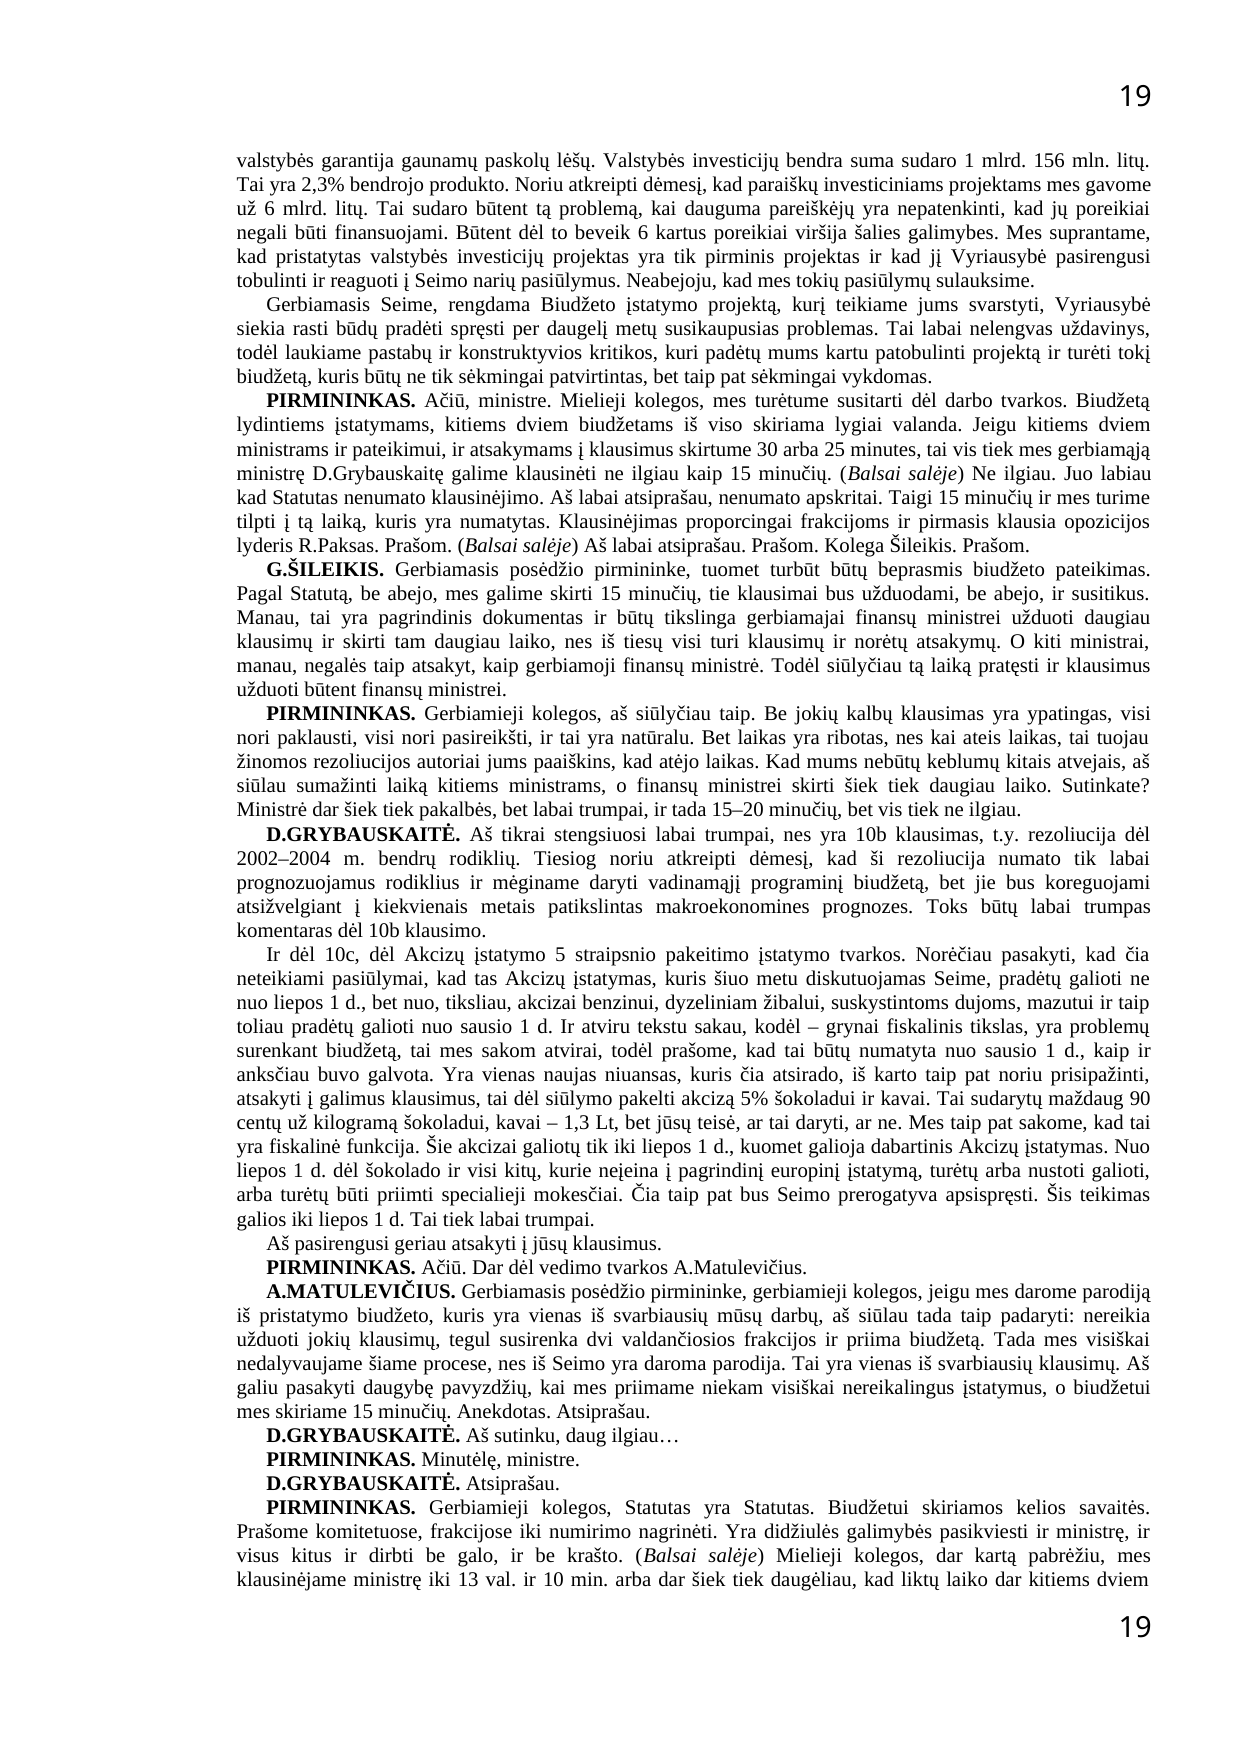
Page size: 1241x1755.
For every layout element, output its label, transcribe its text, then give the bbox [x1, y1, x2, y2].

text Gerbiamasis Seime, rengdama Biudžeto įstatymo projektą, kurį teikiame jums svarstyti, Vyriausybė siekia rasti būdų pradėti spręsti per daugelį metų susikaupusias problemas. Tai labai nelengvas uždavinys, todėl laukiame pastabų ir konstruktyvios kritikos, kuri padėtų mums kartu patobulinti projektą ir turėti tokį biudžetą, kuris būtų ne tik sėkmingai patvirtintas, bet taip pat sėkmingai vykdomas. [236, 292, 1152, 388]
text Ir dėl 10c, dėl Akcizų įstatymo 5 straipsnio pakeitimo įstatymo tvarkos. Norėčiau pasakyti, kad čia neteikiami pasiūlymai, kad tas Akcizų įstatymas, kuris šiuo metu diskutuojamas Seime, pradėtų galioti ne nuo liepos 1 d., bet nuo, tiksliau, akcizai benzinui, dyzeliniam žibalui, suskystintoms dujoms, mazutui ir taip toliau pradėtų galioti nuo sausio 1 d. Ir atviru tekstu sakau, kodėl – grynai fiskalinis tikslas, yra problemų surenkant biudžetą, tai mes sakom atvirai, todėl prašome, kad tai būtų numatyta nuo sausio 1 d., kaip ir anksčiau buvo galvota. Yra vienas naujas niuansas, kuris čia atsirado, iš karto taip pat noriu prisipažinti, atsakyti į galimus klausimus, tai dėl siūlymo pakelti akcizą 5% šokoladui ir kavai. Tai sudarytų maždaug 90 centų už kilogramą šokoladui, kavai – 1,3 Lt, bet jūsų teisė, ar tai daryti, ar ne. Mes taip pat sakome, kad tai yra fiskalinė funkcija. Šie akcizai galiotų tik iki liepos 1 d., kuomet galioja dabartinis Akcizų įstatymas. Nuo liepos 1 d. dėl šokolado ir visi kitų, kurie neįeina į pagrindinį europinį įstatymą, turėtų arba nustoti galioti, arba turėtų būti priimti specialieji mokesčiai. Čia taip pat bus Seimo prerogatyva apsispręsti. Šis teikimas galios iki liepos 1 d. Tai tiek labai trumpai. [236, 942, 1152, 1231]
text G.ŠILEIKIS. Gerbiamasis posėdžio pirmininke, tuomet turbūt būtų beprasmis biudžeto pateikimas. Pagal Statutą, be abejo, mes galime skirti 15 minučių, tie klausimai bus užduodami, be abejo, ir susitikus. Manau, tai yra pagrindinis dokumentas ir būtų tikslinga gerbiamajai finansų ministrei užduoti daugiau klausimų ir skirti tam daugiau laiko, nes iš tiesų visi turi klausimų ir norėtų atsakymų. O kiti ministrai, manau, negalės taip atsakyt, kaip gerbiamoji finansų ministrė. Todėl siūlyčiau tą laiką pratęsti ir klausimus užduoti būtent finansų ministrei. [236, 557, 1152, 701]
text A.MATULEVIČIUS. Gerbiamasis posėdžio pirmininke, gerbiamieji kolegos, jeigu mes darome parodiją iš pristatymo biudžeto, kuris yra vienas iš svarbiausių mūsų darbų, aš siūlau tada taip padaryti: nereikia užduoti jokių klausimų, tegul susirenka dvi valdančiosios frakcijos ir priima biudžetą. Tada mes visiškai nedalyvaujame šiame procese, nes iš Seimo yra daroma parodija. Tai yra vienas iš svarbiausių klausimų. Aš galiu pasakyti daugybę pavyzdžių, kai mes priimame niekam visiškai nereikalingus įstatymus, o biudžetui mes skiriame 15 minučių. Anekdotas. Atsiprašau. [236, 1279, 1152, 1423]
text D.GRYBAUSKAITĖ. Aš tikrai stengsiuosi labai trumpai, nes yra 10b klausimas, t.y. rezoliucija dėl 2002–2004 m. bendrų rodiklių. Tiesiog noriu atkreipti dėmesį, kad ši rezoliucija numato tik labai prognozuojamus rodiklius ir mėginame daryti vadinamąjį programinį biudžetą, bet jie bus koreguojami atsižvelgiant į kiekvienais metais patikslintas makroekonomines prognozes. Toks būtų labai trumpas komentaras dėl 10b klausimo. [236, 821, 1152, 942]
text D.Grybauskaitė. Aš sutinku, daug ilgiau… [236, 1423, 1152, 1447]
text PIRMININKAS. Ačiū. Dar dėl vedimo tvarkos A.Matulevičius. [236, 1254, 1152, 1279]
text PIRMININKAS. Gerbiamieji kolegos, Statutas yra Statutas. Biudžetui skiriamos kelios savaitės. Prašome komitetuose, frakcijose iki numirimo nagrinėti. Yra didžiulės galimybės pasikviesti ir ministrę, ir visus kitus ir dirbti be galo, ir be krašto. (Balsai salėje) Mielieji kolegos, dar kartą pabrėžiu, mes klausinėjame ministrę iki 13 val. ir 10 min. arba dar šiek tiek daugėliau, kad liktų laiko dar kitiems dviem [236, 1495, 1152, 1591]
text Aš pasirengusi geriau atsakyti į jūsų klausimus. [236, 1231, 1152, 1254]
text valstybės garantija gaunamų paskolų lėšų. Valstybės investicijų bendra suma sudaro 1 mlrd. 156 mln. litų. Tai yra 2,3% bendrojo produkto. Noriu atkreipti dėmesį, kad paraiškų investiciniams projektams mes gavome už 6 mlrd. litų. Tai sudaro būtent tą problemą, kai dauguma pareiškėjų yra nepatenkinti, kad jų poreikiai negali būti finansuojami. Būtent dėl to beveik 6 kartus poreikiai viršija šalies galimybes. Mes suprantame, kad pristatytas valstybės investicijų projektas yra tik pirminis projektas ir kad jį Vyriausybė pasirengusi tobulinti ir reaguoti į Seimo narių pasiūlymus. Neabejoju, kad mes tokių pasiūlymų sulauksime. [236, 148, 1152, 292]
text PIRMININKAS. Ačiū, ministre. Mielieji kolegos, mes turėtume susitarti dėl darbo tvarkos. Biudžetą lydintiems įstatymams, kitiems dviem biudžetams iš viso skiriama lygiai valanda. Jeigu kitiems dviem ministrams ir pateikimui, ir atsakymams į klausimus skirtume 30 arba 25 minutes, tai vis tiek mes gerbiamąją ministrę D.Grybauskaitę galime klausinėti ne ilgiau kaip 15 minučių. (Balsai salėje) Ne ilgiau. Juo labiau kad Statutas nenumato klausinėjimo. Aš labai atsiprašau, nenumato apskritai. Taigi 15 minučių ir mes turime tilpti į tą laiką, kuris yra numatytas. Klausinėjimas proporcingai frakcijoms ir pirmasis klausia opozicijos lyderis R.Paksas. Prašom. (Balsai salėje) Aš labai atsiprašau. Prašom. Kolega Šileikis. Prašom. [236, 388, 1152, 557]
text PIRMININKAS. Gerbiamieji kolegos, aš siūlyčiau taip. Be jokių kalbų klausimas yra ypatingas, visi nori paklausti, visi nori pasireikšti, ir tai yra natūralu. Bet laikas yra ribotas, nes kai ateis laikas, tai tuojau žinomos rezoliucijos autoriai jums paaiškins, kad atėjo laikas. Kad mums nebūtų keblumų kitais atvejais, aš siūlau sumažinti laiką kitiems ministrams, o finansų ministrei skirti šiek tiek daugiau laiko. Sutinkate? Ministrė dar šiek tiek pakalbės, bet labai trumpai, ir tada 15–20 minučių, bet vis tiek ne ilgiau. [236, 701, 1152, 821]
text D.Grybauskaitė. Atsiprašau. [236, 1471, 1152, 1495]
text PIRMININKAS. Minutėlę, ministre. [236, 1447, 1152, 1471]
